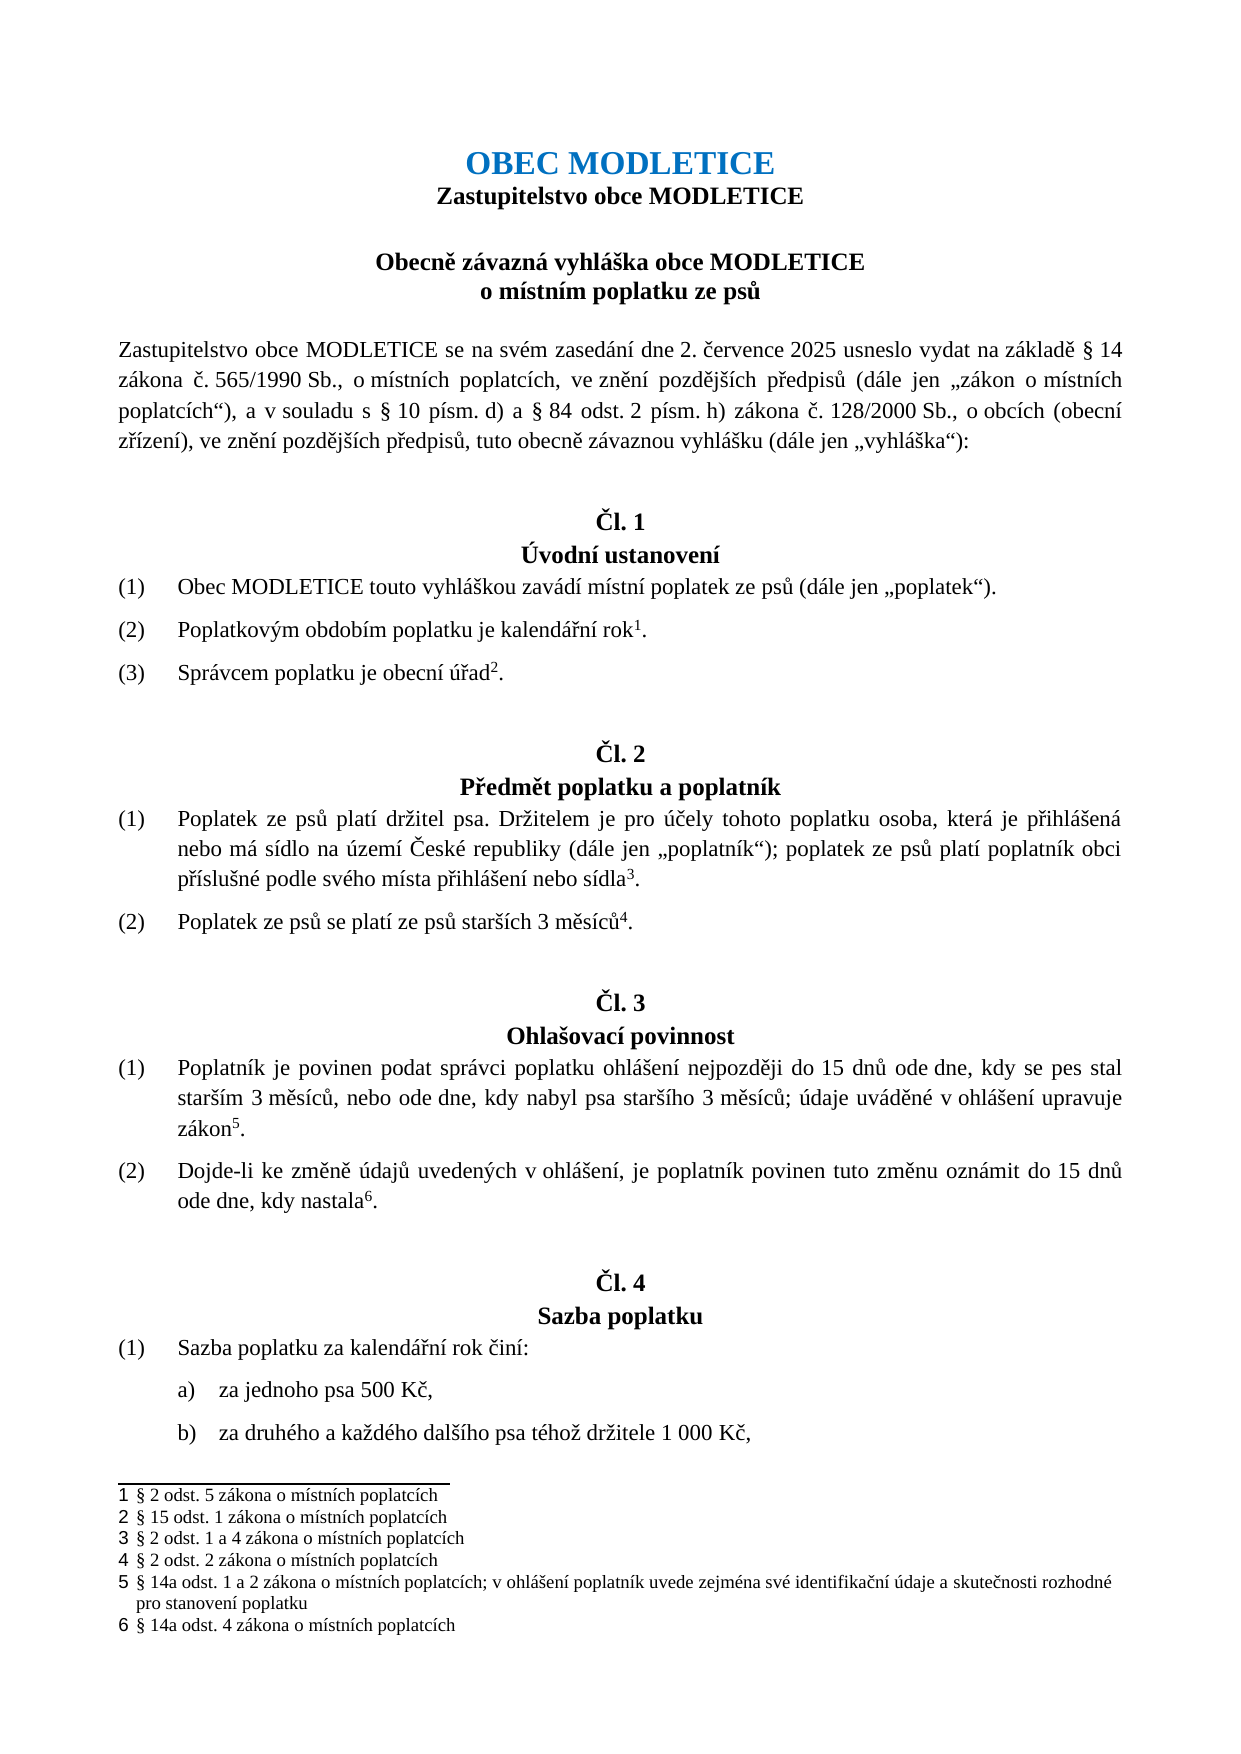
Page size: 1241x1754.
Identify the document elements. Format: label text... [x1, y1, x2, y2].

list Dojde-li ke změně údajů uvedených v ohlášení, je poplatník povinen tuto změnu oznámit do 15 dnů ode dne, kdy nastala. [118, 1157, 1122, 1214]
list Poplatkovým obdobím poplatku je kalendářní rok. [118, 616, 1122, 642]
subtitle Čl. 4 Sazba poplatku [118, 1268, 1122, 1329]
subtitle Čl. 2 Předmět poplatku a poplatník [118, 739, 1122, 801]
list Poplatek ze psů platí držitel psa. Držitelem je pro účely tohoto poplatku osoba, která je přihlášená nebo má sídlo na území České republiky (dále jen „poplatník“); poplatek ze psů platí poplatník obci příslušné podle svého místa přihlášení nebo sídla. [118, 805, 1122, 892]
list Správcem poplatku je obecní úřad. [118, 658, 1122, 685]
list § 2 odst. 2 zákona o místních poplatcích [118, 1549, 1122, 1571]
text Zastupitelstvo obce MODLETICE se na svém zasedání dne 2. července 2025 usneslo vydat na základě § 14 zákona č. 565/1990 Sb., o místních poplatcích, ve znění pozdějších předpisů (dále jen „zákon o místních poplatcích“), a v souladu s § 10 písm. d) a § 84 odst. 2 písm. h) zákona č. 128/2000 Sb., o obcích (obecní zřízení), ve znění pozdějších předpisů, tuto obecně závaznou vyhlášku (dále jen „vyhláška“): [118, 336, 1122, 453]
list Poplatek ze psů se platí ze psů starších 3 měsíců. [118, 908, 1122, 934]
list § 2 odst. 1 a 4 zákona o místních poplatcích [118, 1527, 1122, 1549]
list § 14a odst. 1 a 2 zákona o místních poplatcích; v ohlášení poplatník uvede zejména své identifikační údaje a skutečnosti rozhodné pro stanovení poplatku [118, 1571, 1122, 1614]
subtitle Obecně závazná vyhláška obce MODLETICE o místním poplatku ze psů [118, 247, 1122, 305]
list za jednoho psa 500 Kč, [177, 1376, 1122, 1403]
list Sazba poplatku za kalendářní rok činí: [118, 1334, 1122, 1360]
text OBEC MODLETICE Zastupitelstvo obce MODLETICE [118, 143, 1122, 210]
list § 15 odst. 1 zákona o místních poplatcích [118, 1506, 1122, 1527]
list § 2 odst. 5 zákona o místních poplatcích [118, 1484, 1122, 1506]
list § 14a odst. 4 zákona o místních poplatcích [118, 1614, 1122, 1635]
list za druhého a každého dalšího psa téhož držitele 1 000 Kč, [177, 1419, 1122, 1446]
subtitle Čl. 3 Ohlašovací povinnost [118, 988, 1122, 1050]
subtitle Čl. 1 Úvodní ustanovení [118, 507, 1122, 569]
list Obec MODLETICE touto vyhláškou zavádí místní poplatek ze psů (dále jen „poplatek“). [118, 573, 1122, 599]
list Poplatník je povinen podat správci poplatku ohlášení nejpozději do 15 dnů ode dne, kdy se pes stal starším 3 měsíců, nebo ode dne, kdy nabyl psa staršího 3 měsíců; údaje uváděné v ohlášení upravuje zákon. [118, 1054, 1122, 1141]
